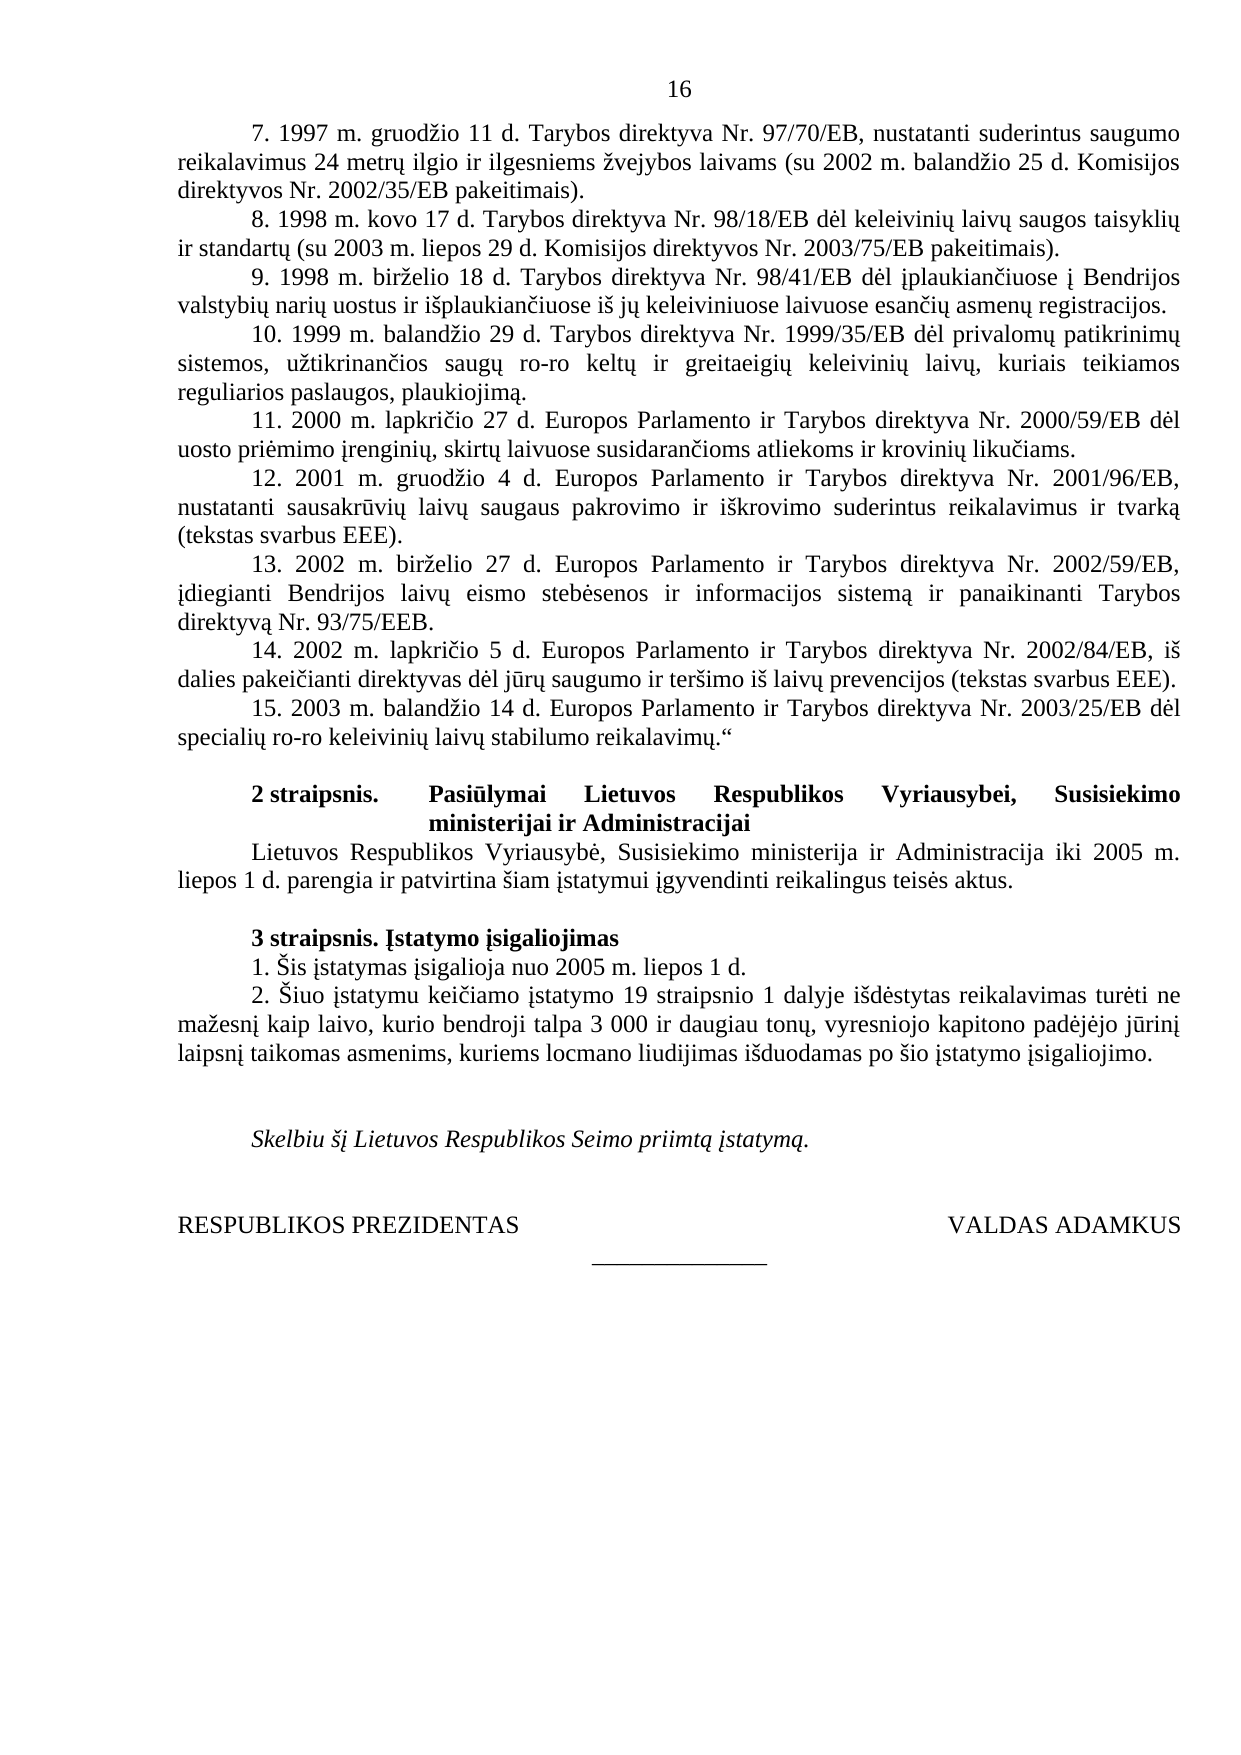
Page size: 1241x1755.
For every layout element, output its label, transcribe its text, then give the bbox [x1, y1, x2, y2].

text 11. 2000 m. lapkričio 27 d. Europos Parlamento ir Tarybos direktyva Nr. 2000/59/EB dėl uosto priėmimo įrenginių, skirtų laivuose susidarančioms atliekoms ir krovinių likučiams. [177, 406, 1181, 463]
text 10. 1999 m. balandžio 29 d. Tarybos direktyva Nr. 1999/35/EB dėl privalomų patikrinimų sistemos, užtikrinančios saugų ro-ro keltų ir greitaeigių keleivinių laivų, kuriais teikiamos reguliarios paslaugos, plaukiojimą. [177, 319, 1181, 406]
text 2 straipsnis. Pasiūlymai Lietuvos Respublikos Vyriausybei, Susisiekimo ministerijai ir Administracijai [251, 779, 1181, 837]
text 7. 1997 m. gruodžio 11 d. Tarybos direktyva Nr. 97/70/EB, nustatanti suderintus saugumo reikalavimus 24 metrų ilgio ir ilgesniems žvejybos laivams (su 2002 m. balandžio 25 d. Komisijos direktyvos Nr. 2002/35/EB pakeitimais). [177, 118, 1181, 204]
text Lietuvos Respublikos Vyriausybė, Susisiekimo ministerija ir Administracija iki 2005 m. liepos 1 d. parengia ir patvirtina šiam įstatymui įgyvendinti reikalingus teisės aktus. [177, 837, 1181, 894]
text 1. Šis įstatymas įsigalioja nuo 2005 m. liepos 1 d. [177, 952, 1181, 981]
text 14. 2002 m. lapkričio 5 d. Europos Parlamento ir Tarybos direktyva Nr. 2002/84/EB, iš dalies pakeičianti direktyvas dėl jūrų saugumo ir teršimo iš laivų prevencijos (tekstas svarbus EEE). [177, 636, 1181, 693]
text 12. 2001 m. gruodžio 4 d. Europos Parlamento ir Tarybos direktyva Nr. 2001/96/EB, nustatanti sausakrūvių laivų saugaus pakrovimo ir iškrovimo suderintus reikalavimus ir tvarką (tekstas svarbus EEE). [177, 463, 1181, 549]
text 9. 1998 m. birželio 18 d. Tarybos direktyva Nr. 98/41/EB dėl įplaukiančiuose į Bendrijos valstybių narių uostus ir išplaukiančiuose iš jų keleiviniuose laivuose esančių asmenų registracijos. [177, 262, 1181, 319]
text 13. 2002 m. birželio 27 d. Europos Parlamento ir Tarybos direktyva Nr. 2002/59/EB, įdiegianti Bendrijos laivų eismo stebėsenos ir informacijos sistemą ir panaikinanti Tarybos direktyvą Nr. 93/75/EEB. [177, 549, 1181, 636]
text ______________ [177, 1239, 1181, 1268]
text 15. 2003 m. balandžio 14 d. Europos Parlamento ir Tarybos direktyva Nr. 2003/25/EB dėl specialių ro-ro keleivinių laivų stabilumo reikalavimų.“ [177, 693, 1181, 751]
text RESPUBLIKOS PREZIDENTAS VALDAS ADAMKUS [177, 1211, 1181, 1239]
text 8. 1998 m. kovo 17 d. Tarybos direktyva Nr. 98/18/EB dėl keleivinių laivų saugos taisyklių ir standartų (su 2003 m. liepos 29 d. Komisijos direktyvos Nr. 2003/75/EB pakeitimais). [177, 204, 1181, 262]
text Skelbiu šį Lietuvos Respublikos Seimo priimtą įstatymą. [177, 1124, 1181, 1153]
text 2. Šiuo įstatymu keičiamo įstatymo 19 straipsnio 1 dalyje išdėstytas reikalavimas turėti ne mažesnį kaip laivo, kurio bendroji talpa 3 000 ir daugiau tonų, vyresniojo kapitono padėjėjo jūrinį laipsnį taikomas asmenims, kuriems locmano liudijimas išduodamas po šio įstatymo įsigaliojimo. [177, 981, 1181, 1067]
text 3 straipsnis. Įstatymo įsigaliojimas [177, 923, 1181, 952]
